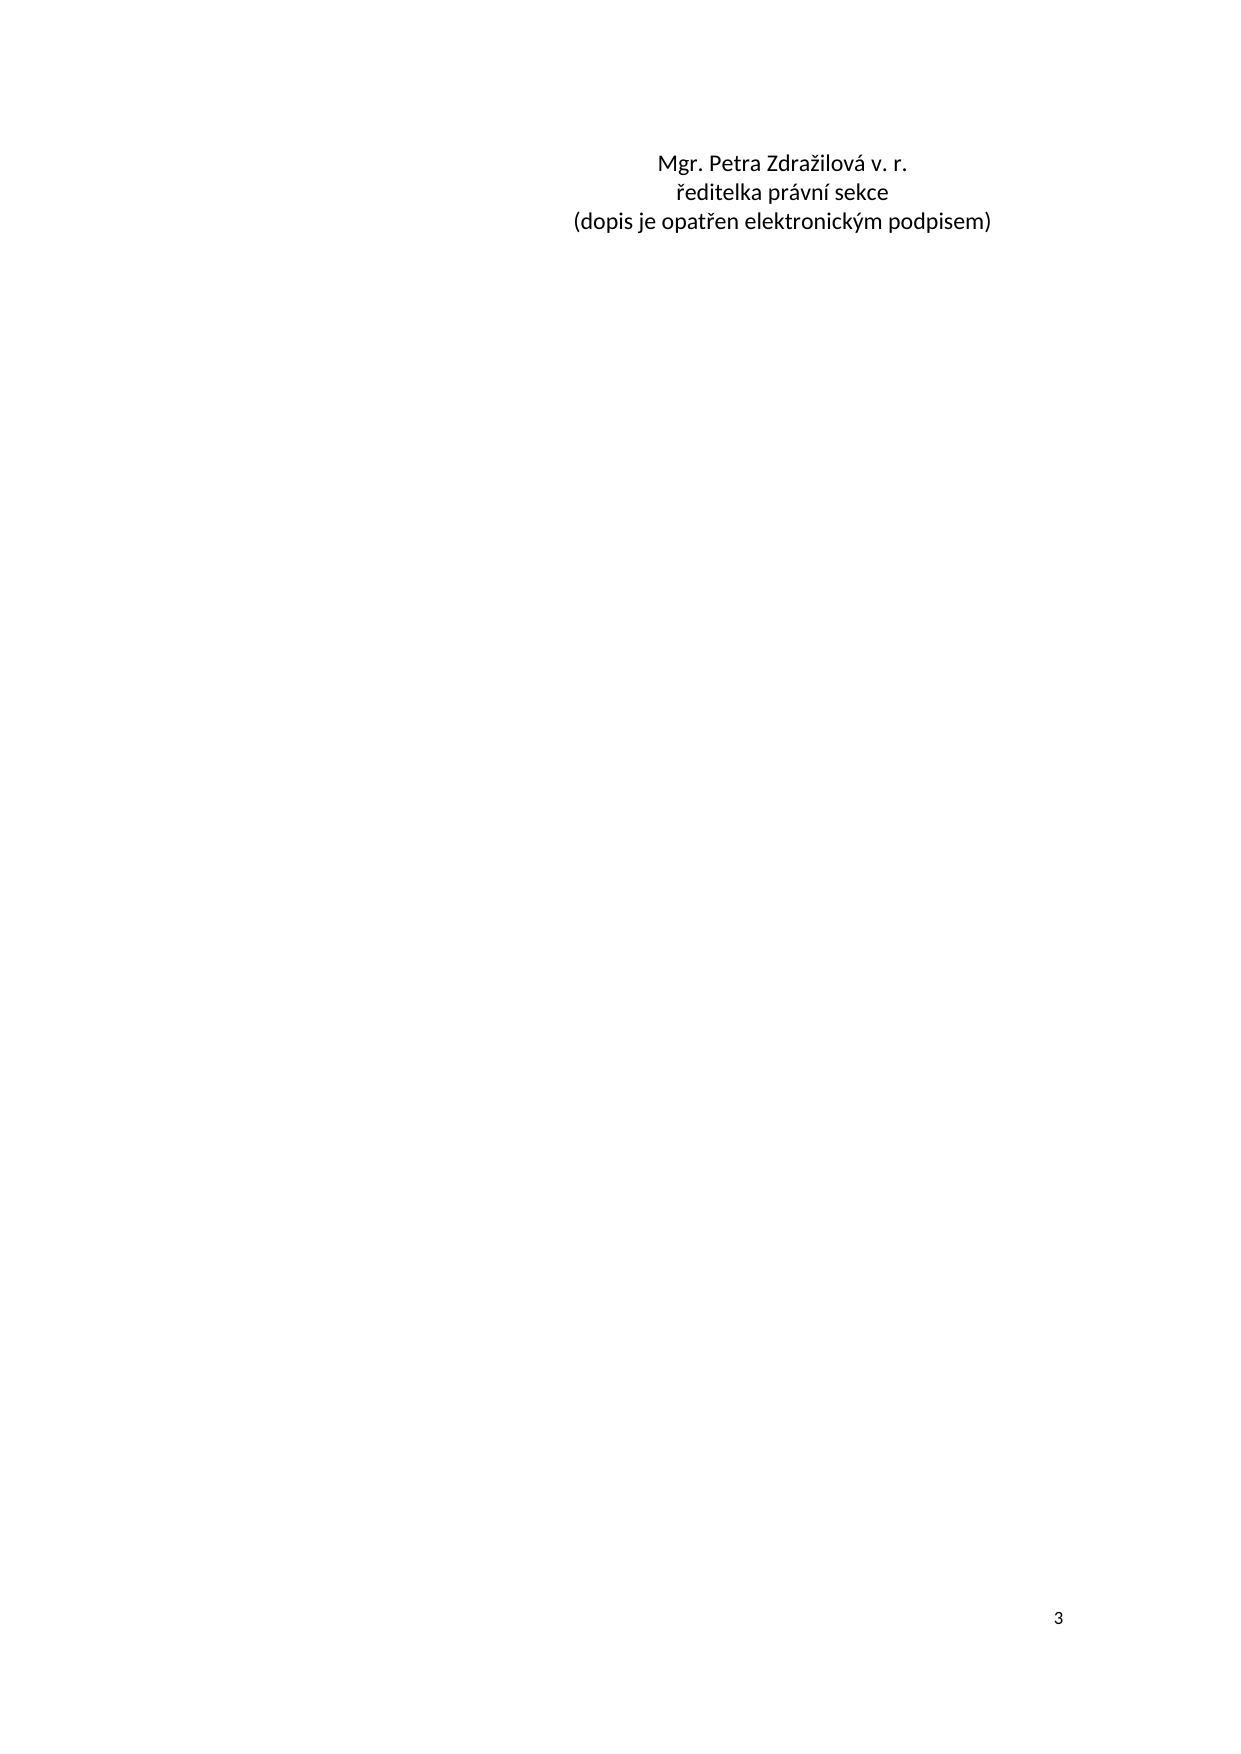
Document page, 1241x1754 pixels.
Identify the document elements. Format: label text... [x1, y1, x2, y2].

text Mgr. Petra Zdražilová v. r. [502, 148, 1063, 177]
text (dopis je opatřen elektronickým podpisem) [502, 206, 1063, 236]
text ředitelka právní sekce [502, 177, 1063, 206]
